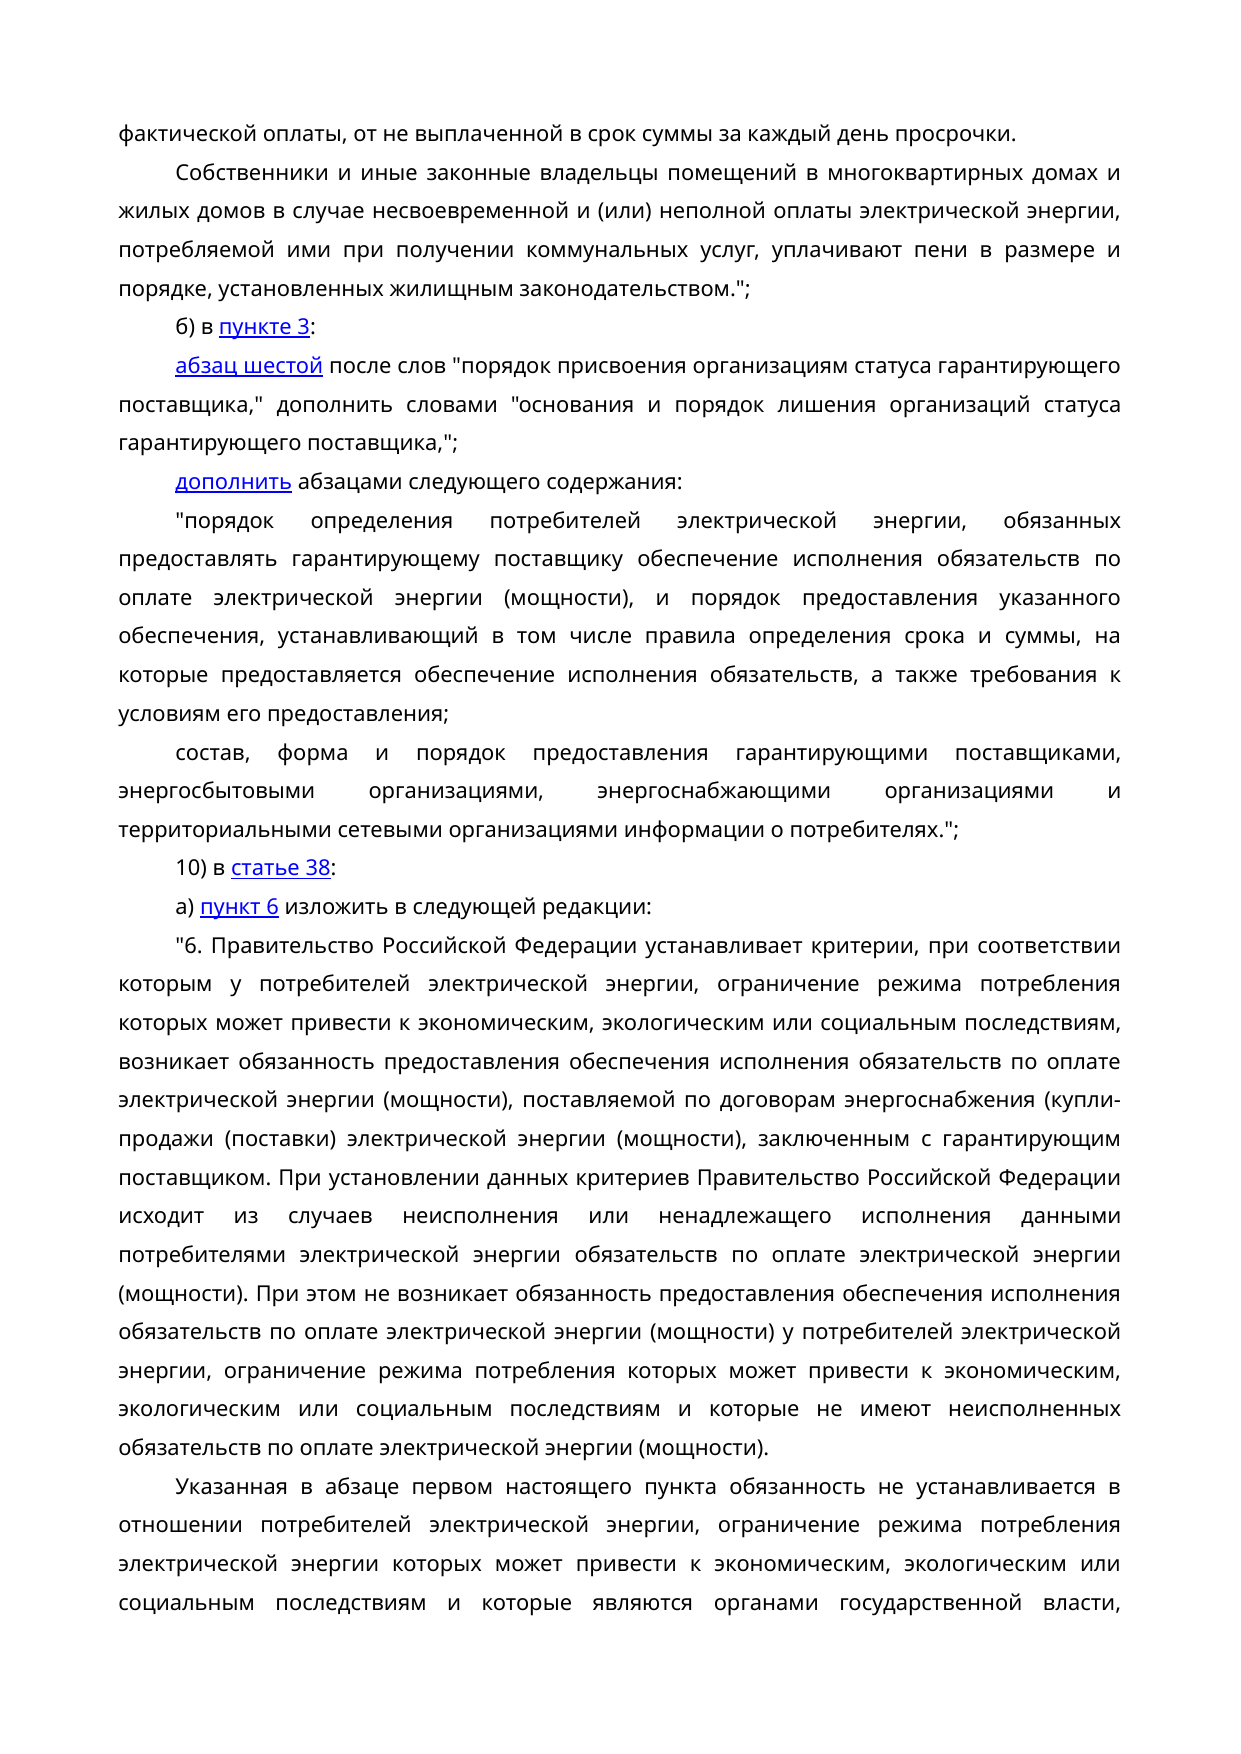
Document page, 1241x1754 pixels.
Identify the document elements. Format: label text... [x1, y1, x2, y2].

text 10) в статье 38: [118, 852, 1122, 882]
text дополнить абзацами следующего содержания: [118, 466, 1122, 496]
text абзац шестой после слов "порядок присвоения организациям статуса гарантирующего поставщика," дополнить словами "основания и порядок лишения организаций статуса гарантирующего поставщика,"; [118, 350, 1122, 457]
text Собственники и иные законные владельцы помещений в многоквартирных домах и жилых домов в случае несвоевременной и (или) неполной оплаты электрической энергии, потребляемой ими при получении коммунальных услуг, уплачивают пени в размере и порядке, установленных жилищным законодательством."; [118, 157, 1122, 302]
text б) в пункте 3: [118, 311, 1122, 341]
text "6. Правительство Российской Федерации устанавливает критерии, при соответствии которым у потребителей электрической энергии, ограничение режима потребления которых может привести к экономическим, экологическим или социальным последствиям, возникает обязанность предоставления обеспечения исполнения обязательств по оплате электрической энергии (мощности), поставляемой по договорам энергоснабжения (купли-продажи (поставки) электрической энергии (мощности), заключенным с гарантирующим поставщиком. При установлении данных критериев Правительство Российской Федерации исходит из случаев неисполнения или ненадлежащего исполнения данными потребителями электрической энергии обязательств по оплате электрической энергии (мощности). При этом не возникает обязанность предоставления обеспечения исполнения обязательств по оплате электрической энергии (мощности) у потребителей электрической энергии, ограничение режима потребления которых может привести к экономическим, экологическим или социальным последствиям и которые не имеют неисполненных обязательств по оплате электрической энергии (мощности). [118, 930, 1122, 1462]
text состав, форма и порядок предоставления гарантирующими поставщиками, энергосбытовыми организациями, энергоснабжающими организациями и территориальными сетевыми организациями информации о потребителях."; [118, 736, 1122, 843]
text "порядок определения потребителей электрической энергии, обязанных предоставлять гарантирующему поставщику обеспечение исполнения обязательств по оплате электрической энергии (мощности), и порядок предоставления указанного обеспечения, устанавливающий в том числе правила определения срока и суммы, на которые предоставляется обеспечение исполнения обязательств, а также требования к условиям его предоставления; [118, 504, 1122, 728]
text Указанная в абзаце первом настоящего пункта обязанность не устанавливается в отношении потребителей электрической энергии, ограничение режима потребления электрической энергии которых может привести к экономическим, экологическим или социальным последствиям и которые являются органами государственной власти, [118, 1471, 1122, 1616]
text а) пункт 6 изложить в следующей редакции: [118, 891, 1122, 921]
text фактической оплаты, от не выплаченной в срок суммы за каждый день просрочки. [118, 118, 1122, 148]
